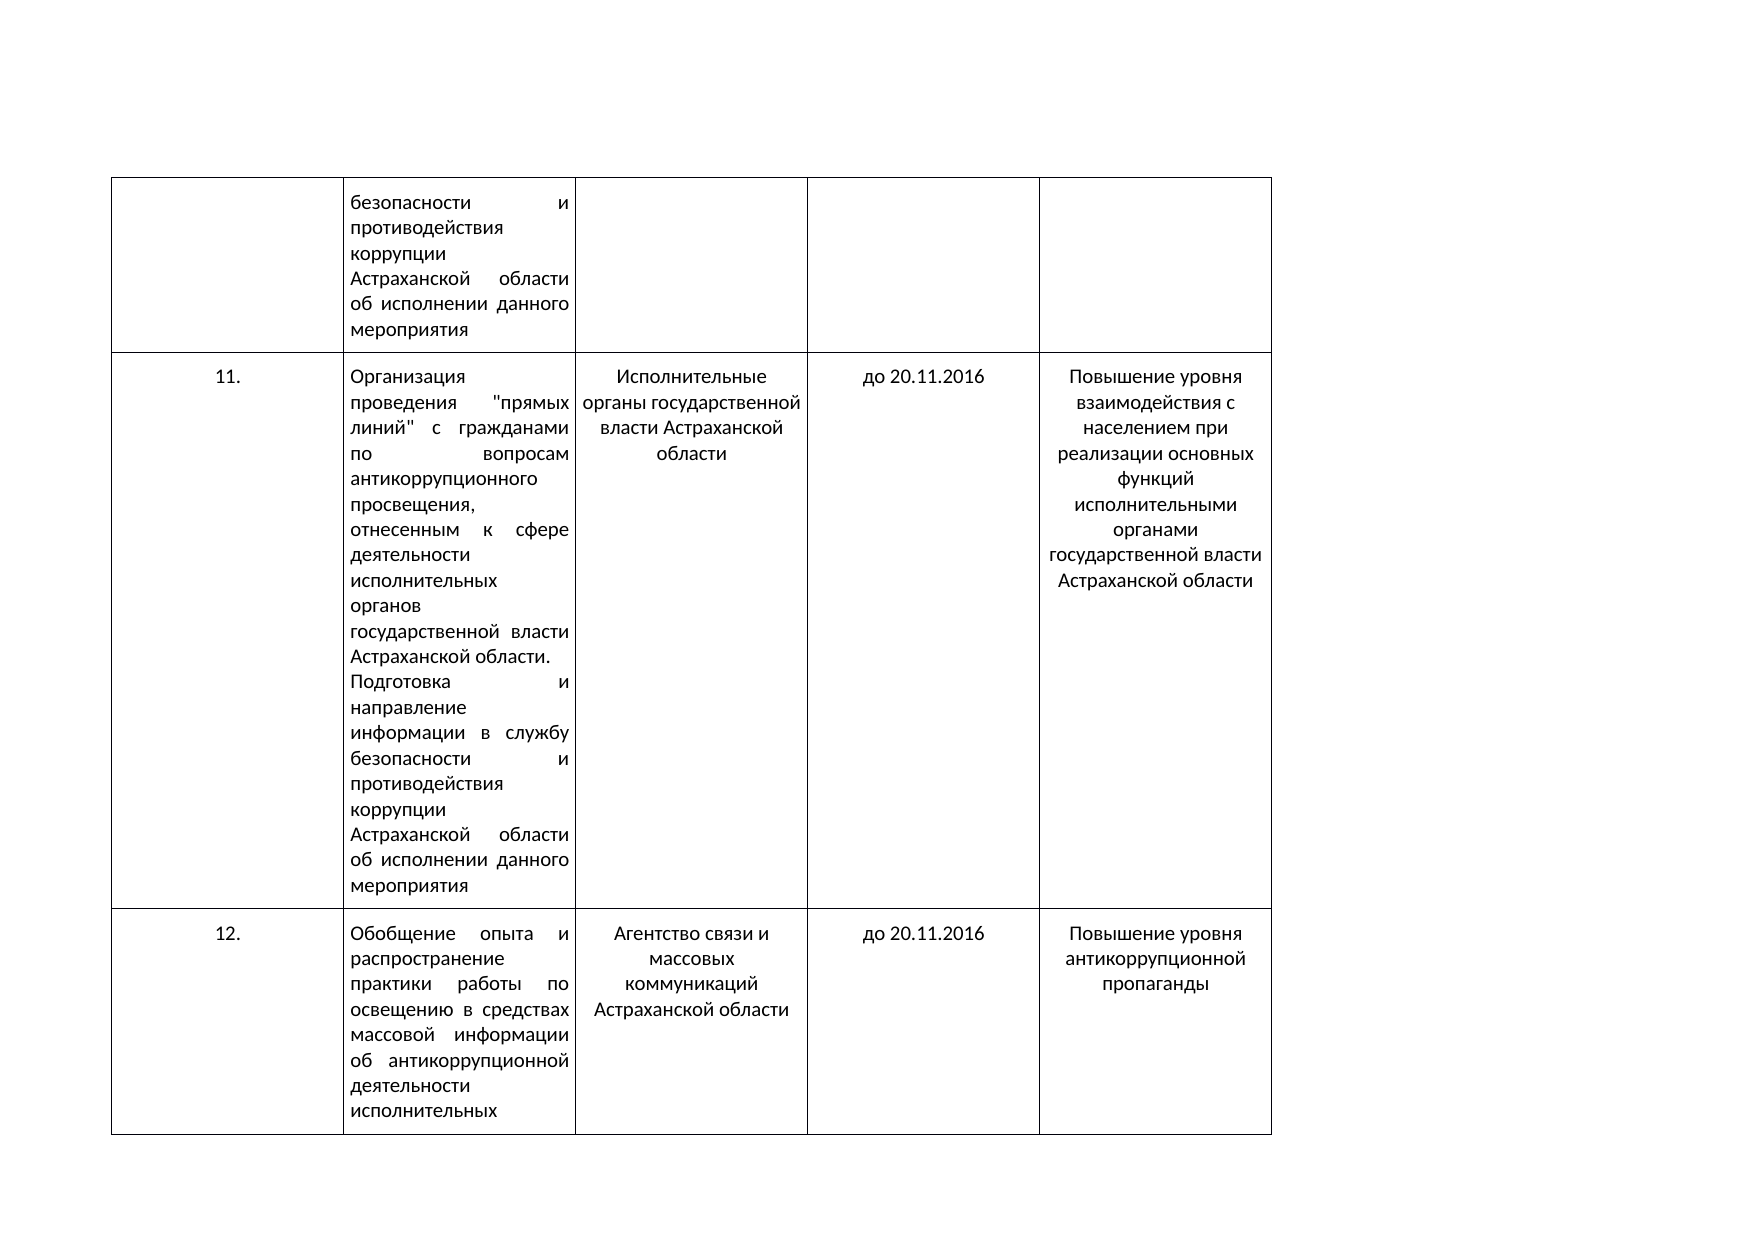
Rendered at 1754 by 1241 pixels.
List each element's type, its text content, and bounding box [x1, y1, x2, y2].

table_cell до 20.11.2016 [808, 353, 1039, 908]
table_cell Исполнительные органы государственной власти Астраханской области [576, 353, 807, 908]
table_cell [808, 178, 1039, 352]
table_cell безопасности и противодействия коррупции Астраханской области об исполнении данного мероприятия [344, 178, 575, 352]
table_cell до 20.11.2016 [808, 909, 1039, 1134]
table_cell Агентство связи и массовых коммуникаций Астраханской области [576, 909, 807, 1134]
table_cell Повышение уровня взаимодействия с населением при реализации основных функций исполнительными органами государственной власти Астраханской области [1040, 353, 1271, 908]
table_cell Организация проведения "прямых линий" с гражданами по вопросам антикоррупционного просвещения, отнесенным к сфере деятельности исполнительных органов государственной власти Астраханской области. Подготовка и направление информации в службу безопасности и противодействия коррупции Астраханской области об исполнении данного мероприятия [344, 353, 575, 908]
table_cell [112, 178, 343, 352]
table_cell Обобщение опыта и распространение практики работы по освещению в средствах массовой информации об антикоррупционной деятельности исполнительных [344, 909, 575, 1134]
table_cell [1040, 178, 1271, 352]
table_cell [576, 178, 807, 352]
table_cell Повышение уровня антикоррупционной пропаганды [1040, 909, 1271, 1134]
table_cell 11. [112, 353, 343, 908]
table_cell 12. [112, 909, 343, 1134]
